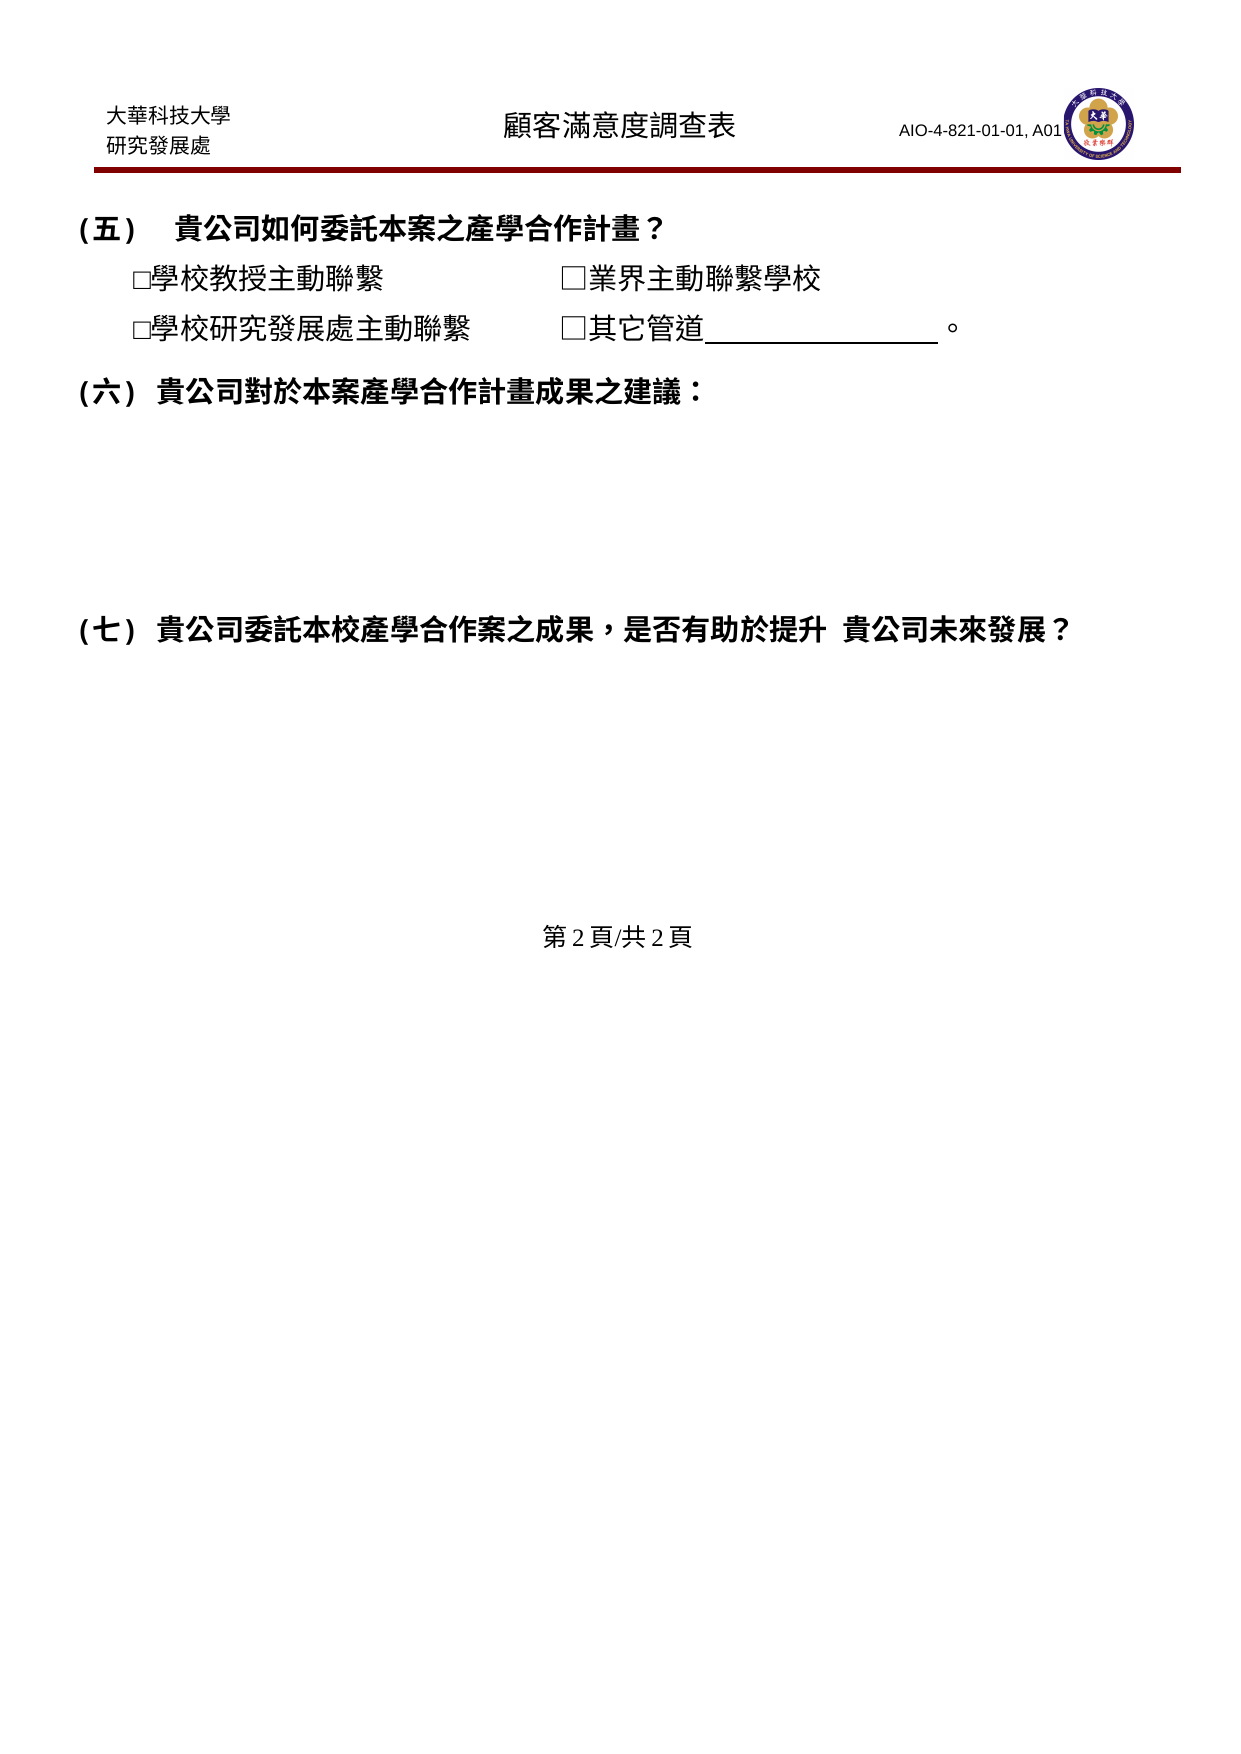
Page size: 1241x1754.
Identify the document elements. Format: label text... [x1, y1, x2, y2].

table_cell (七) 貴公司委託本校產學合作案之成果，是否有助於提升 貴公司未來發展？ 第2頁/共2頁 [72, 599, 1164, 958]
table_cell [1164, 599, 1224, 958]
table_cell [1164, 198, 1224, 348]
table_cell [1164, 348, 1224, 599]
table_cell (五) 貴公司如何委託本案之產學合作計畫？ □學校教授主動聯繫 □業界主動聯繫學校 □學校研究發展處主動聯繫 □其它管道 。 [72, 198, 1164, 348]
table_cell [1224, 599, 1240, 958]
table_cell (六) 貴公司對於本案產學合作計畫成果之建議： [72, 348, 1164, 599]
table_cell [1224, 348, 1240, 599]
table_cell [1224, 198, 1240, 348]
